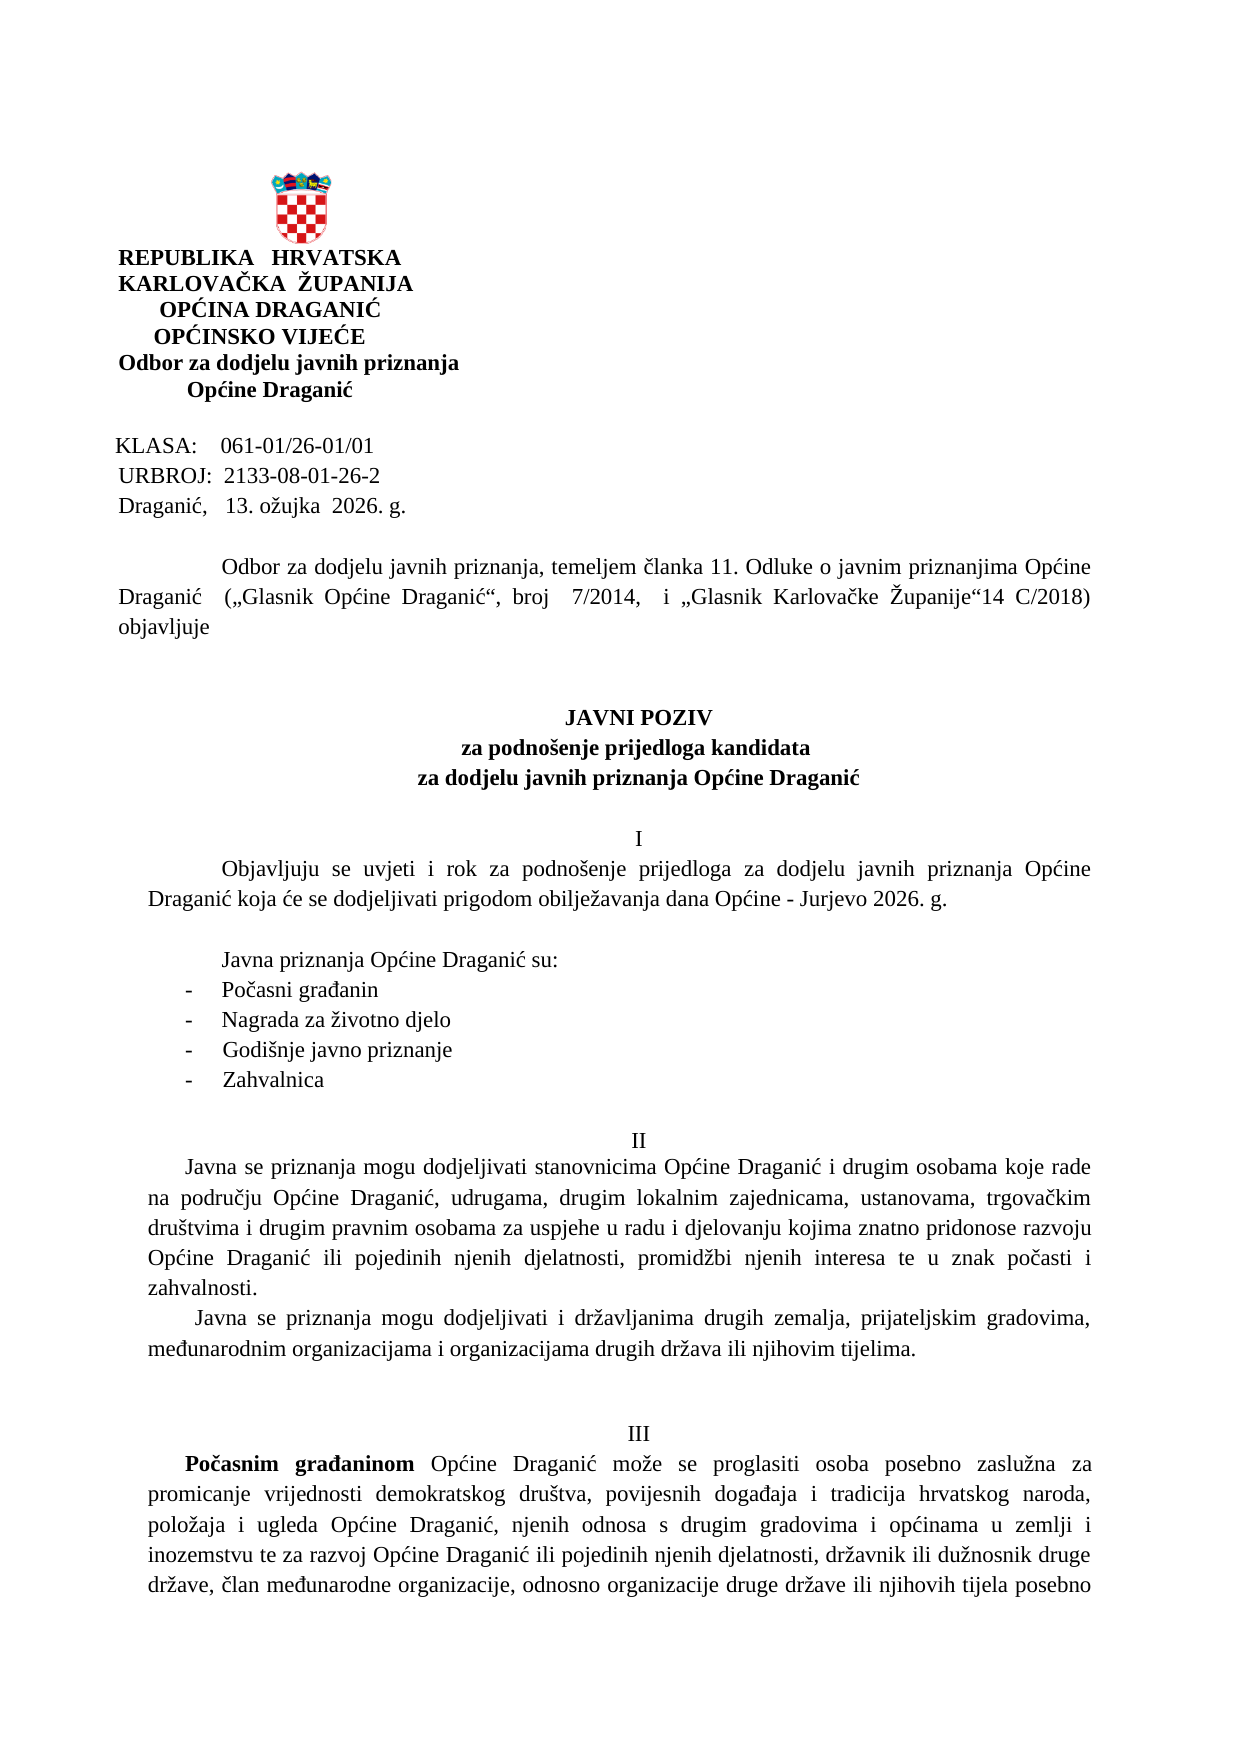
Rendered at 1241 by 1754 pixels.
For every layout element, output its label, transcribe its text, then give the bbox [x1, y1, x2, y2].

text za podnošenje prijedloga kandidata [148, 734, 1093, 761]
text JAVNI POZIV [148, 704, 1093, 730]
text III [148, 1420, 1093, 1446]
text Odbor za dodjelu javnih priznanja, temeljem članka 11. Odluke o javnim priznanjima Općine Draganić („Glasnik Općine Draganić“, broj 7/2014, i „Glasnik Karlovačke Županije“14 C/2018) objavljuje [118, 553, 1093, 640]
list Zahvalnica [185, 1067, 1093, 1093]
list Nagrada za životno djelo [148, 1006, 1093, 1032]
text Draganić, ­­­­­­­­­­­­­­­­ 13. ožujka 2026. g. [103, 493, 1093, 519]
text Javna se priznanja mogu dodjeljivati stanovnicima Općine Draganić i drugim osobama koje rade na području Općine Draganić, udrugama, drugim lokalnim zajednicama, ustanovama, trgovačkim društvima i drugim pravnim osobama za uspjehe u radu i djelovanju kojima znatno pridonose razvoju Općine Draganić ili pojedinih njenih djelatnosti, promidžbi njenih interesa te u znak počasti i zahvalnosti. [148, 1153, 1093, 1301]
text REPUBLIKA HRVATSKA [118, 244, 1093, 270]
text OPĆINSKO VIJEĆE [148, 323, 1093, 349]
text Javna priznanja Općine Draganić su: [148, 946, 1093, 972]
text za dodjelu javnih priznanja Općine Draganić [148, 764, 1093, 791]
text Općine Draganić [118, 376, 1093, 402]
text OPĆINA DRAGANIĆ [148, 297, 1093, 323]
text II [148, 1127, 1093, 1153]
text KLASA: 061-01/26-01/01 [103, 432, 1093, 458]
list Godišnje javno priznanje [185, 1036, 1093, 1063]
text Odbor za dodjelu javnih priznanja [118, 349, 1093, 376]
text Objavljuju se uvjeti i rok za podnošenje prijedloga za dodjelu javnih priznanja Općine Draganić koja će se dodjeljivati prigodom obilježavanja dana Općine - Jurjevo 2026. g. [148, 855, 1093, 912]
text I [148, 825, 1093, 851]
list Počasni građanin [148, 976, 1093, 1002]
text URBROJ: 2133-08-01-26-2 [103, 462, 1093, 489]
text Počasnim građaninom Općine Draganić može se proglasiti osoba posebno zaslužna za promicanje vrijednosti demokratskog društva, povijesnih događaja i tradicija hrvatskog naroda, položaja i ugleda Općine Draganić, njenih odnosa s drugim gradovima i općinama u zemlji i inozemstvu te za razvoj Općine Draganić ili pojedinih njenih djelatnosti, državnik ili dužnosnik druge države, član međunarodne organizacije, odnosno organizacije druge države ili njihovih tijela posebno [148, 1450, 1093, 1597]
text KARLOVAČKA ŽUPANIJA [118, 270, 1093, 297]
text Javna se priznanja mogu dodjeljivati i državljanima drugih zemalja, prijateljskim gradovima, međunarodnim organizacijama i organizacijama drugih država ili njihovim tijelima. [148, 1304, 1093, 1361]
